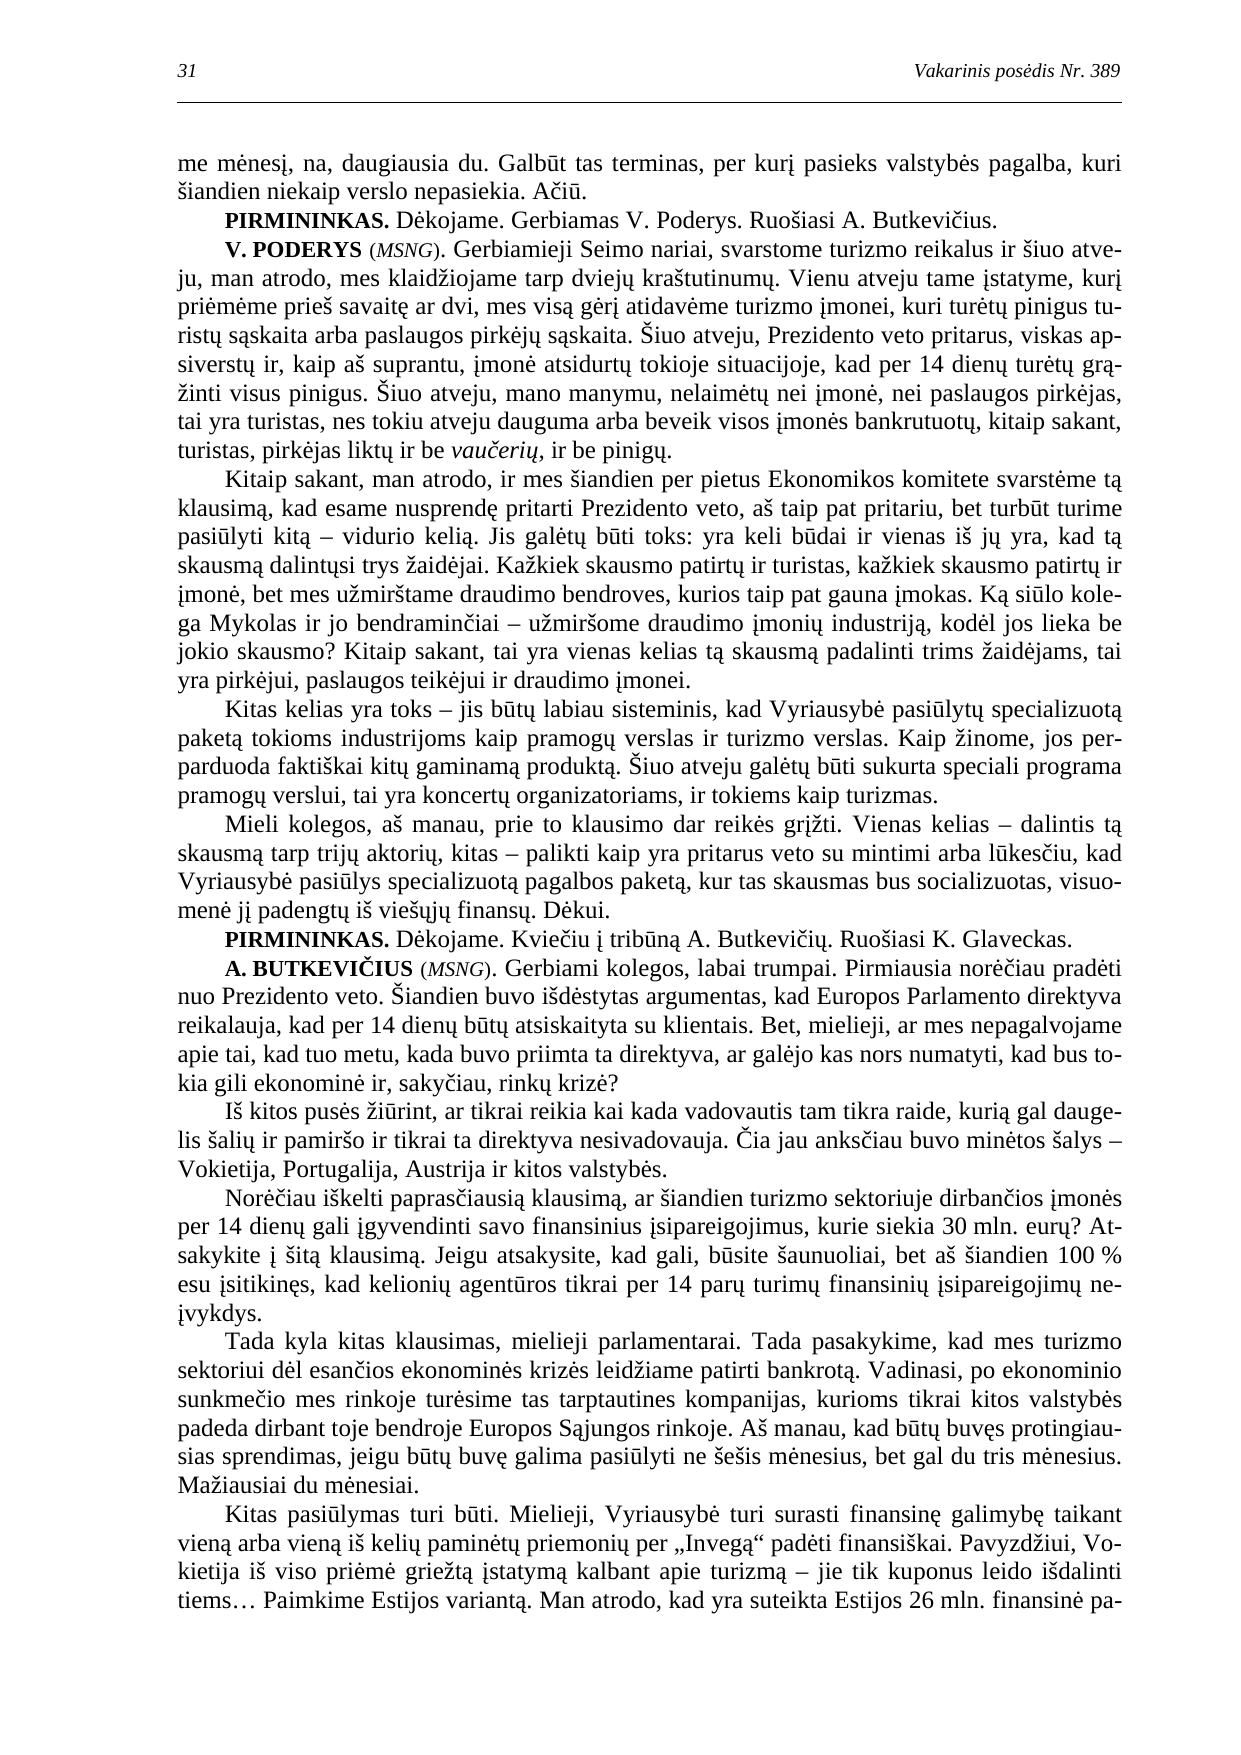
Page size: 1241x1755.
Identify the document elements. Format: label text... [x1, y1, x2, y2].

text Ta­da ky­la ki­tas klau­si­mas, mie­lie­ji par­la­men­ta­rai. Ta­da pa­sa­ky­ki­me, kad mes tu­riz­mo sek­to­riui dėl esan­čios eko­no­mi­nės kri­zės lei­džia­me pa­tir­ti ban­kro­tą. Va­di­na­si, po eko­no­mi­nio sun­kme­čio mes rin­ko­je tu­rė­si­me tas tarp­tau­ti­nes kom­pa­ni­jas, ku­rioms tik­rai ki­tos vals­ty­bės pa­de­da dir­bant to­je ben­dro­je Eu­ro­pos Są­jun­gos rin­ko­je. Aš ma­nau, kad bū­tų bu­vęs pro­tin­giau­sias spren­di­mas, jei­gu bū­tų bu­vę ga­li­ma pa­siū­ly­ti ne še­šis mė­ne­sius, bet gal du tris mė­ne­sius. Ma­žiau­siai du mė­ne­siai. [177, 1326, 1122, 1499]
text me mė­ne­sį, na, dau­giau­sia du. Gal­būt tas ter­mi­nas, per ku­rį pa­sieks vals­ty­bės pa­gal­ba, ku­ri šian­dien nie­kaip ver­slo ne­pa­sie­kia. Ačiū. [177, 148, 1122, 205]
text No­rė­čiau iš­kel­ti pa­pras­čiau­sią klau­si­mą, ar šian­dien tu­riz­mo sek­to­riu­je dir­ban­čios įmo­nės per 14 die­nų ga­li įgy­ven­din­ti sa­vo fi­nan­si­nius įsi­pa­rei­go­ji­mus, ku­rie sie­kia 30 mln. eu­rų? At­sa­ky­ki­te į ši­tą klau­si­mą. Jei­gu at­sa­ky­si­te, kad ga­li, bū­si­te šau­nuo­liai, bet aš šian­dien 100 % esu įsi­ti­ki­nęs, kad ke­lio­nių agen­tū­ros tik­rai per 14 pa­rų tu­ri­mų fi­nan­si­nių įsi­pa­rei­go­ji­mų ne­įvyk­dys. [177, 1183, 1122, 1326]
text Ki­taip sa­kant, man at­ro­do, ir mes šian­dien per pie­tus Eko­no­mi­kos ko­mi­te­te svars­tė­me tą klau­si­mą, kad esa­me nu­spren­dę pri­tar­ti Pre­zi­den­to ve­to, aš taip pat pri­ta­riu, bet tur­būt tu­ri­me pa­siū­ly­ti ki­tą – vi­du­rio ke­lią. Jis ga­lė­tų bū­ti tok­s: yra ke­li bū­dai ir vie­nas iš jų yra, kad tą skaus­mą da­lin­tų­si trys žai­dė­jai. Kaž­kiek skaus­mo pa­tir­tų ir tu­ris­tas, kaž­kiek skaus­mo pa­tir­tų ir įmo­nė, bet mes už­mirš­ta­me drau­di­mo ben­dro­ves, ku­rios taip pat gau­na įmo­kas. Ką siū­lo ko­le­ga My­ko­las ir jo ben­dra­min­čiai – už­mir­šo­me drau­di­mo įmo­nių in­dust­ri­ją, ko­dėl jos lie­ka be jo­kio skaus­mo? Ki­taip sa­kant, tai yra vie­nas ke­lias tą skaus­mą pa­da­lin­ti trims žai­dė­jams, tai yra pir­kė­jui, pa­slau­gos tei­kė­jui ir drau­di­mo įmo­nei. [177, 464, 1122, 694]
text PIRMININKAS. Dė­ko­ja­me. Ger­bia­mas V. Po­de­rys. Ruo­šia­si A. But­ke­vi­čius. [177, 205, 1122, 234]
text Mie­li ko­le­gos, aš ma­nau, prie to klau­si­mo dar rei­kės grįž­ti. Vie­nas ke­lias – da­lin­tis tą skaus­mą tarp tri­jų ak­to­rių, ki­tas – pa­lik­ti kaip yra pri­ta­rus ve­to su min­ti­mi ar­ba lū­kes­čiu, kad Vy­riau­sy­bė pa­siū­lys spe­cia­li­zuo­tą pa­gal­bos pa­ke­tą, kur tas skaus­mas bus so­cia­li­zuo­tas, vi­suo­me­nė jį pa­deng­tų iš vie­šų­jų fi­nan­sų. Dė­kui. [177, 809, 1122, 924]
text V. PODERYS (MSNG). Ger­bia­mie­ji Sei­mo na­riai, svars­to­me tu­riz­mo rei­ka­lus ir šiuo at­ve­ju, man at­ro­do, mes klai­džio­ja­me tarp dvie­jų kraš­tu­ti­nu­mų. Vie­nu at­ve­ju ta­me įsta­ty­me, ku­rį pri­ėmė­me prieš sa­vai­tę ar dvi, mes vi­są gė­rį ati­da­vė­me tu­riz­mo įmo­nei, ku­ri tu­rė­tų pi­ni­gus tu­ris­tų są­skai­ta ar­ba pa­slau­gos pir­kė­jų są­skai­ta. Šiuo at­ve­ju, Pre­zi­den­to ve­to pri­ta­rus, vis­kas ap­si­vers­tų ir, kaip aš su­pran­tu, įmo­nė at­si­dur­tų to­kio­je si­tu­a­ci­jo­je, kad per 14 die­nų tu­rė­tų grą­žin­ti vi­sus pi­ni­gus. Šiuo at­ve­ju, ma­no ma­ny­mu, ne­lai­mė­tų nei įmo­nė, nei pa­slau­gos pir­kė­jas, tai yra tu­ris­tas, nes to­kiu at­ve­ju dau­gu­ma ar­ba be­veik vi­sos įmo­nės ban­kru­tuo­tų, ki­taip sa­kant, tu­ris­tas, pir­kė­jas lik­tų ir be vau­če­rių, ir be pi­ni­gų. [177, 234, 1122, 464]
text A. BUTKEVIČIUS (MSNG). Ger­bia­mi ko­le­gos, la­bai trum­pai. Pir­miau­sia no­rė­čiau pra­dė­ti nuo Pre­zi­den­to ve­to. Šian­dien bu­vo iš­dės­ty­tas ar­gu­men­tas, kad Eu­ro­pos Par­la­men­to di­rek­ty­va rei­ka­lau­ja, kad per 14 die­nų bū­tų at­si­skai­ty­ta su klien­tais. Bet, mie­lie­ji, ar mes ne­pa­gal­vo­ja­me apie tai, kad tuo me­tu, ka­da bu­vo pri­im­ta ta di­rek­ty­va, ar ga­lė­jo kas nors nu­ma­ty­ti, kad bus to­kia gi­li eko­no­mi­nė ir, sa­ky­čiau, rin­kų kri­zė? [177, 953, 1122, 1096]
text Ki­tas pa­siū­ly­mas tu­ri bū­ti. Mie­lie­ji, Vy­riau­sy­bė tu­ri su­ras­ti fi­nan­si­nę ga­li­my­bę tai­kant vie­ną ar­ba vie­ną iš ke­lių pa­mi­nė­tų prie­mo­nių per „In­ve­gą“ pa­dė­ti fi­nan­siš­kai. Pa­vyz­džiui, Vo­kie­ti­ja iš vi­so pri­ėmė griež­tą įsta­ty­mą kal­bant apie tu­riz­mą – jie tik ku­po­nus lei­do iš­da­lin­ti tiems… Pa­im­ki­me Es­ti­jos va­rian­tą. Man at­ro­do, kad yra su­teik­ta Es­ti­jos 26 mln. fi­nan­si­nė pa­ [177, 1499, 1122, 1614]
text Iš ki­tos pu­sės žiū­rint, ar tik­rai rei­kia kai ka­da va­do­vau­tis tam tik­ra rai­de, ku­rią gal dau­ge­lis ša­lių ir pa­mir­šo ir tik­rai ta di­rek­ty­va ne­si­va­do­vau­ja. Čia jau anks­čiau bu­vo mi­nė­tos ša­lys – Vo­kie­ti­ja, Por­tu­ga­li­ja, Aust­ri­ja ir ki­tos vals­ty­bės. [177, 1096, 1122, 1183]
text Ki­tas ke­lias yra tok­s – jis bū­tų la­biau sis­te­mi­nis, kad Vy­riau­sy­bė pa­siū­ly­tų spe­cia­li­zuo­tą pa­ke­tą to­kioms in­dust­ri­joms kaip pra­mo­gų ver­slas ir tu­riz­mo ver­slas. Kaip ži­no­me, jos per­par­duo­da fak­tiš­kai ki­tų ga­mi­na­mą pro­duk­tą. Šiuo at­ve­ju ga­lė­tų bū­ti su­kur­ta spe­cia­li pro­gra­ma pra­mo­gų ver­slui, tai yra kon­cer­tų or­ga­ni­za­to­riams, ir to­kiems kaip tu­riz­mas. [177, 694, 1122, 809]
text PIRMININKAS. Dė­ko­ja­me. Kvie­čiu į tri­bū­ną A. But­ke­vi­čių. Ruo­šia­si K. Gla­vec­kas. [177, 924, 1122, 953]
